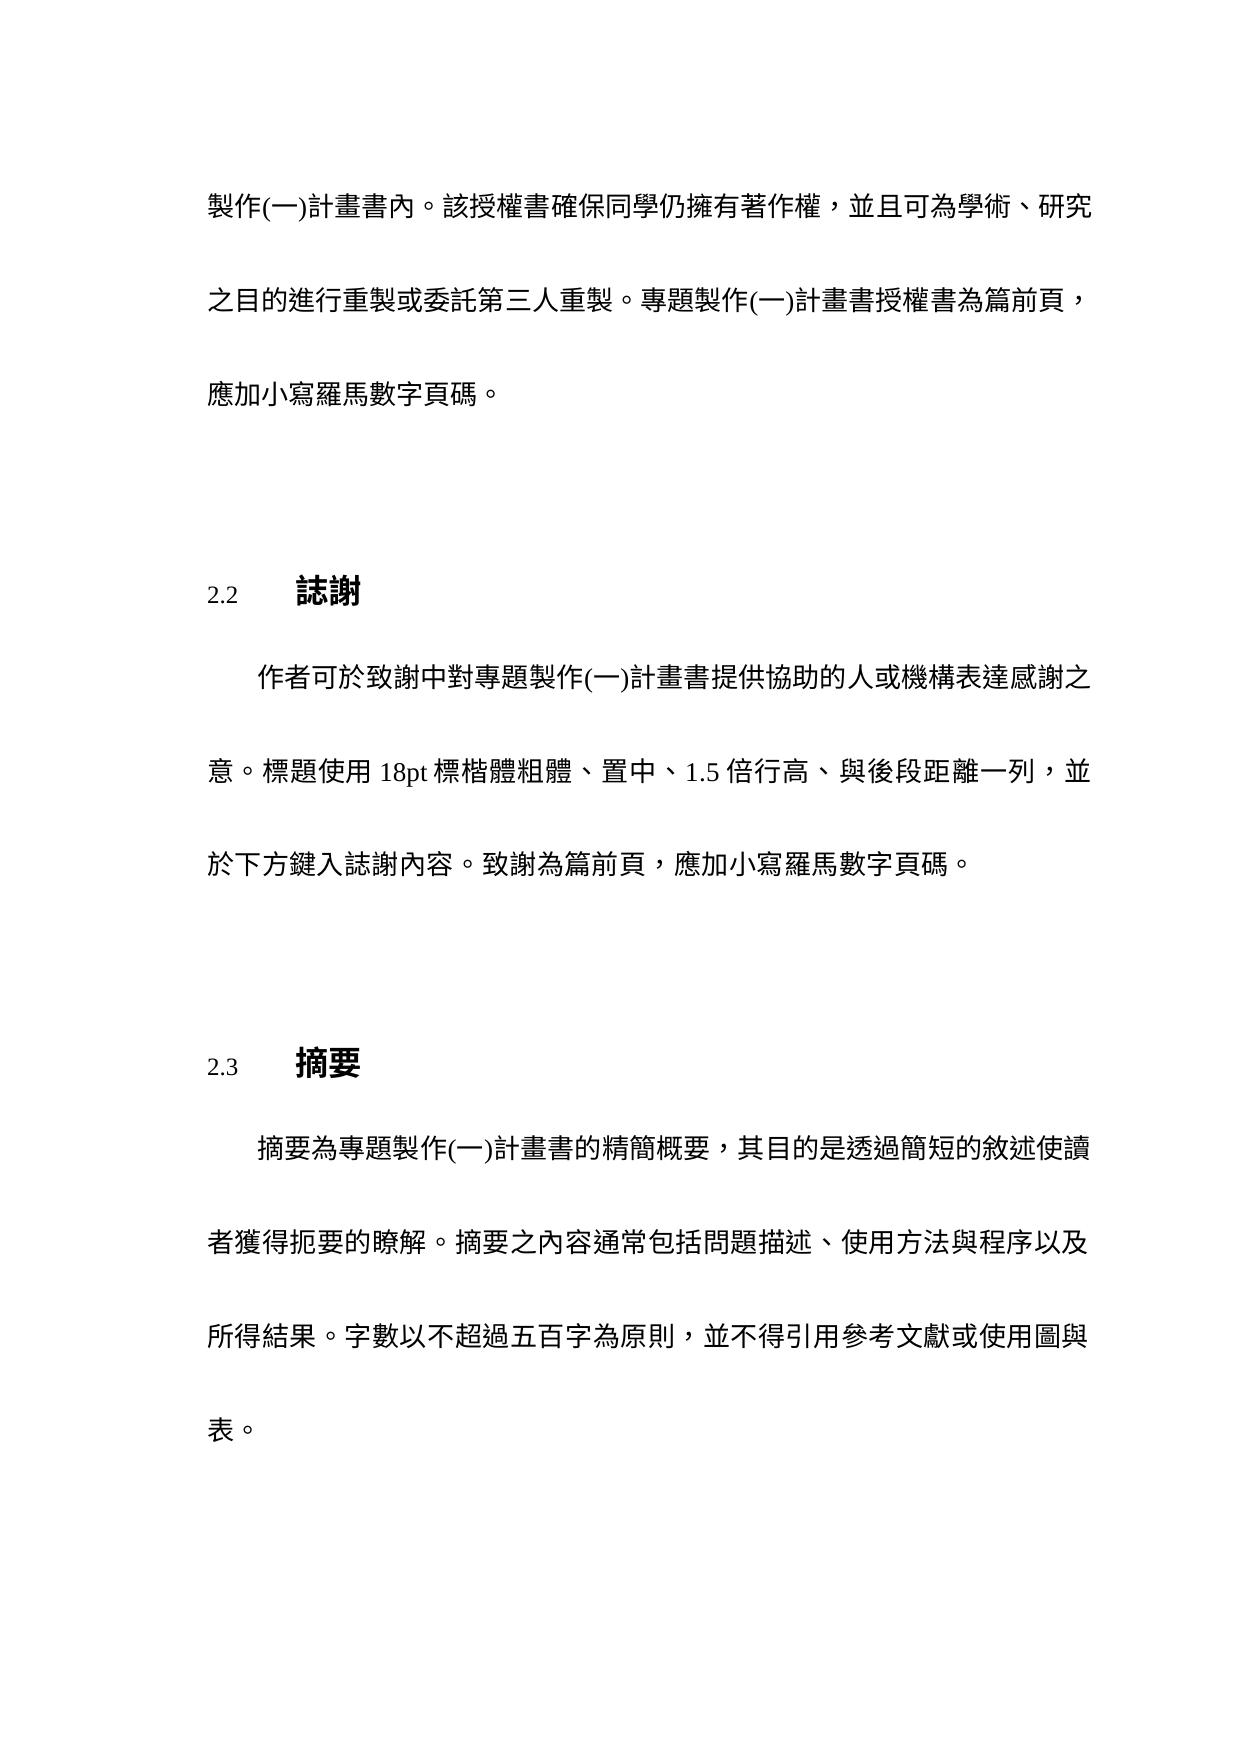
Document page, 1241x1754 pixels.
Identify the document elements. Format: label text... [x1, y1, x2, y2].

text 製作(一)計畫書內。該授權書確保同學仍擁有著作權，並且可為學術、研究之目的進行重製或委託第三人重製。專題製作(一)計畫書授權書為篇前頁，應加小寫羅馬數字頁碼。 [207, 163, 1092, 413]
list 摘要 [207, 1019, 1092, 1081]
list 誌謝 [207, 547, 1092, 610]
text 摘要為專題製作(一)計畫書的精簡概要，其目的是透過簡短的敘述使讀者獲得扼要的瞭解。摘要之內容通常包括問題描述、使用方法與程序以及所得結果。字數以不超過五百字為原則，並不得引用參考文獻或使用圖與表。 [207, 1106, 1092, 1449]
text 作者可於致謝中對專題製作(一)計畫書提供協助的人或機構表達感謝之意。標題使用18pt標楷體粗體、置中、1.5倍行高、與後段距離一列，並於下方鍵入誌謝內容。致謝為篇前頁，應加小寫羅馬數字頁碼。 [207, 634, 1092, 884]
